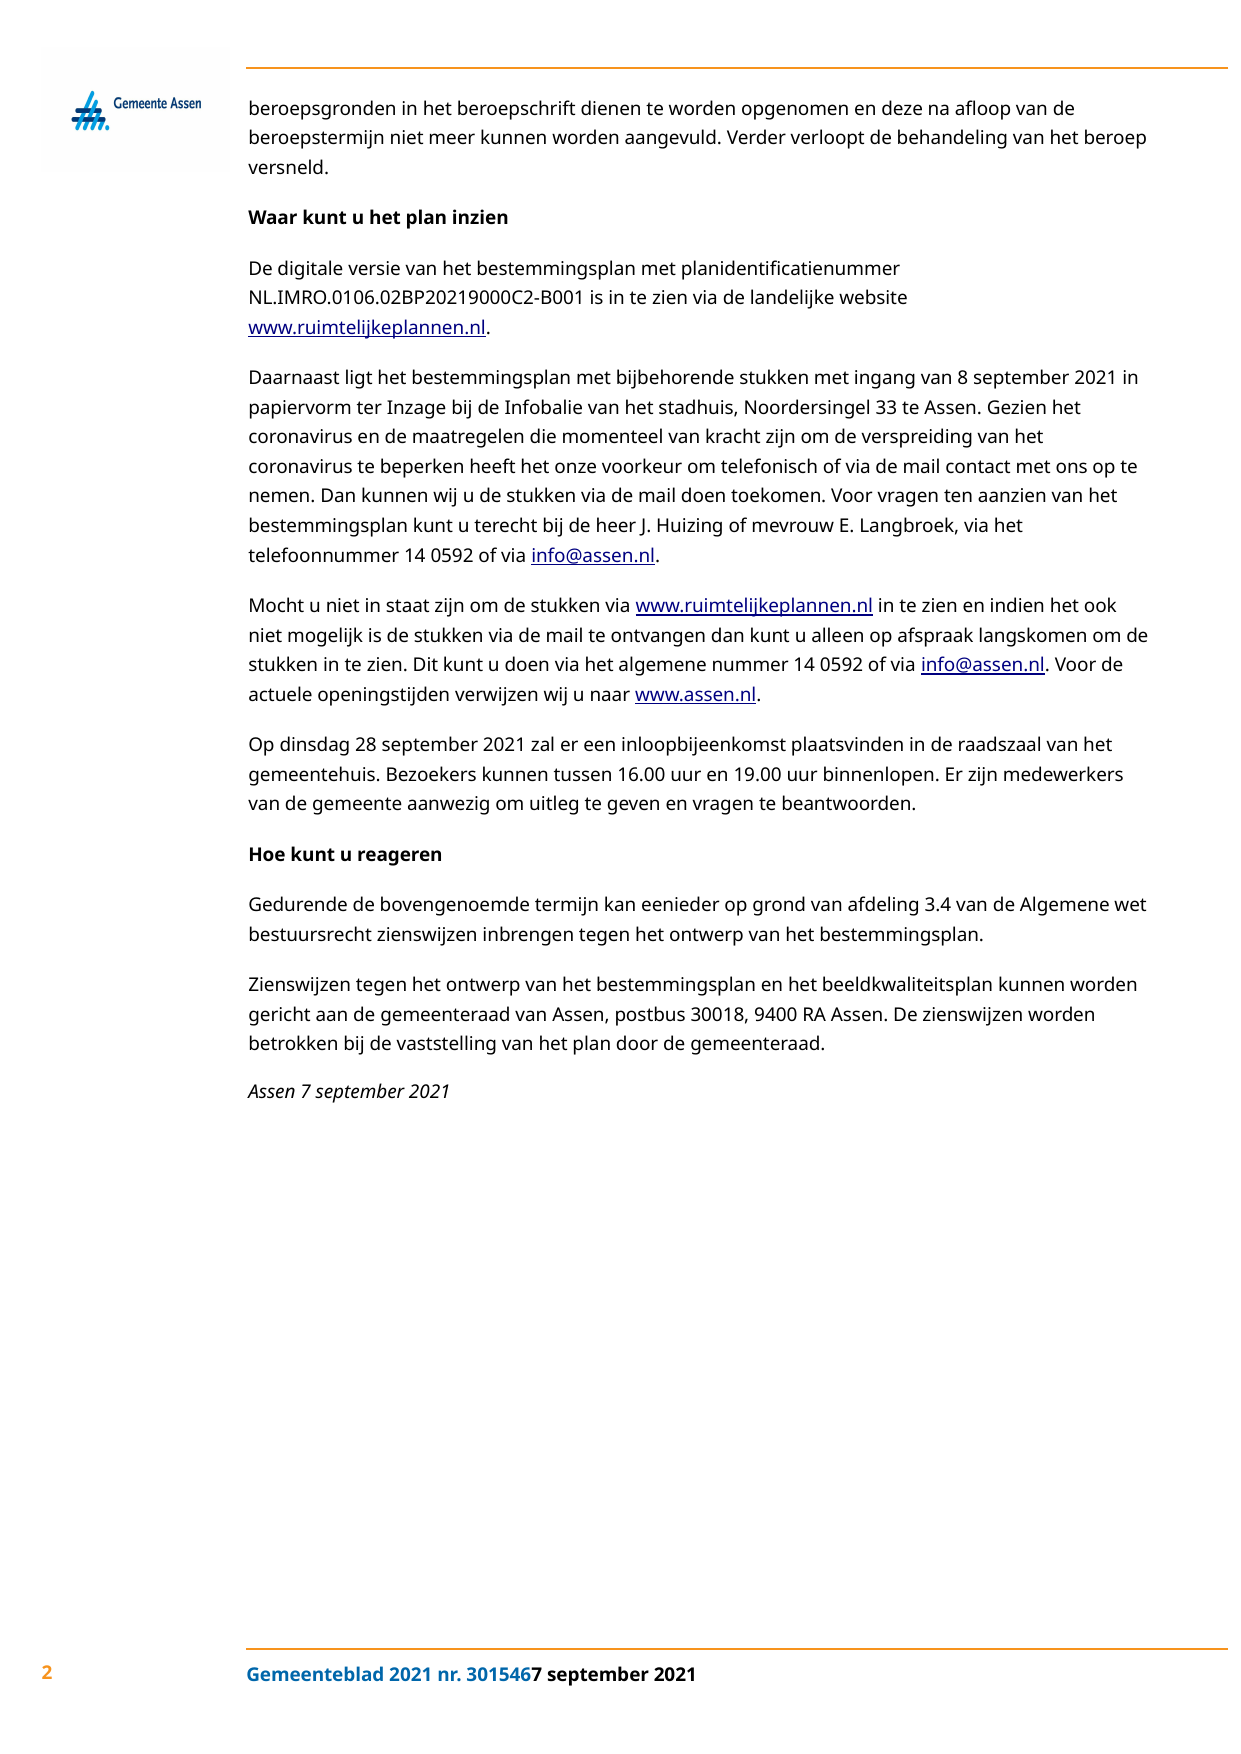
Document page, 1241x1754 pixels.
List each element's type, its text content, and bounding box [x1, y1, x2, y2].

text Gedurende de bovengenoemde termijn kan eenieder op grond van afdeling 3.4 van de Algemene wet bestuursrecht zienswijzen inbrengen tegen het ontwerp van het bestemmingsplan. [248, 891, 1152, 947]
text Assen 7 september 2021 [248, 1078, 1152, 1104]
text Daarnaast ligt het bestemmingsplan met bijbehorende stukken met ingang van 8 september 2021 in papiervorm ter Inzage bij de Infobalie van het stadhuis, Noordersingel 33 te Assen. Gezien het coronavirus en de maatregelen die momenteel van kracht zijn om de verspreiding van het coronavirus te beperken heeft het onze voorkeur om telefonisch of via de mail contact met ons op te nemen. Dan kunnen wij u de stukken via de mail doen toekomen. Voor vragen ten aanzien van het bestemmingsplan kunt u terecht bij de heer J. Huizing of mevrouw E. Langbroek, via het telefoonnummer 14 0592 of via info@assen.nl. [248, 364, 1152, 568]
picture [41, 47, 231, 172]
text Hoe kunt u reageren [248, 841, 1152, 867]
text Mocht u niet in staat zijn om de stukken via www.ruimtelijkeplannen.nl in te zien en indien het ook niet mogelijk is de stukken via de mail te ontvangen dan kunt u alleen op afspraak langskomen om de stukken in te zien. Dit kunt u doen via het algemene nummer 14 0592 of via info@assen.nl. Voor de actuele openingstijden verwijzen wij u naar www.assen.nl. [248, 592, 1152, 707]
text Zienswijzen tegen het ontwerp van het bestemmingsplan en het beeldkwaliteitsplan kunnen worden gericht aan de gemeenteraad van Assen, postbus 30018, 9400 RA Assen. De zienswijzen worden betrokken bij de vaststelling van het plan door de gemeenteraad. [248, 971, 1152, 1056]
text Op dinsdag 28 september 2021 zal er een inloopbijeenkomst plaatsvinden in de raadszaal van het gemeentehuis. Bezoekers kunnen tussen 16.00 uur en 19.00 uur binnenlopen. Er zijn medewerkers van de gemeente aanwezig om uitleg te geven en vragen te beantwoorden. [248, 731, 1152, 816]
text beroepsgronden in het beroepschrift dienen te worden opgenomen en deze na afloop van de beroepstermijn niet meer kunnen worden aangevuld. Verder verloopt de behandeling van het beroep versneld. [248, 95, 1152, 180]
text De digitale versie van het bestemmingsplan met planidentificatienummer NL.IMRO.0106.02BP20219000C2-B001 is in te zien via de landelijke website www.ruimtelijkeplannen.nl. [248, 255, 1152, 340]
text Waar kunt u het plan inzien [248, 204, 1152, 230]
